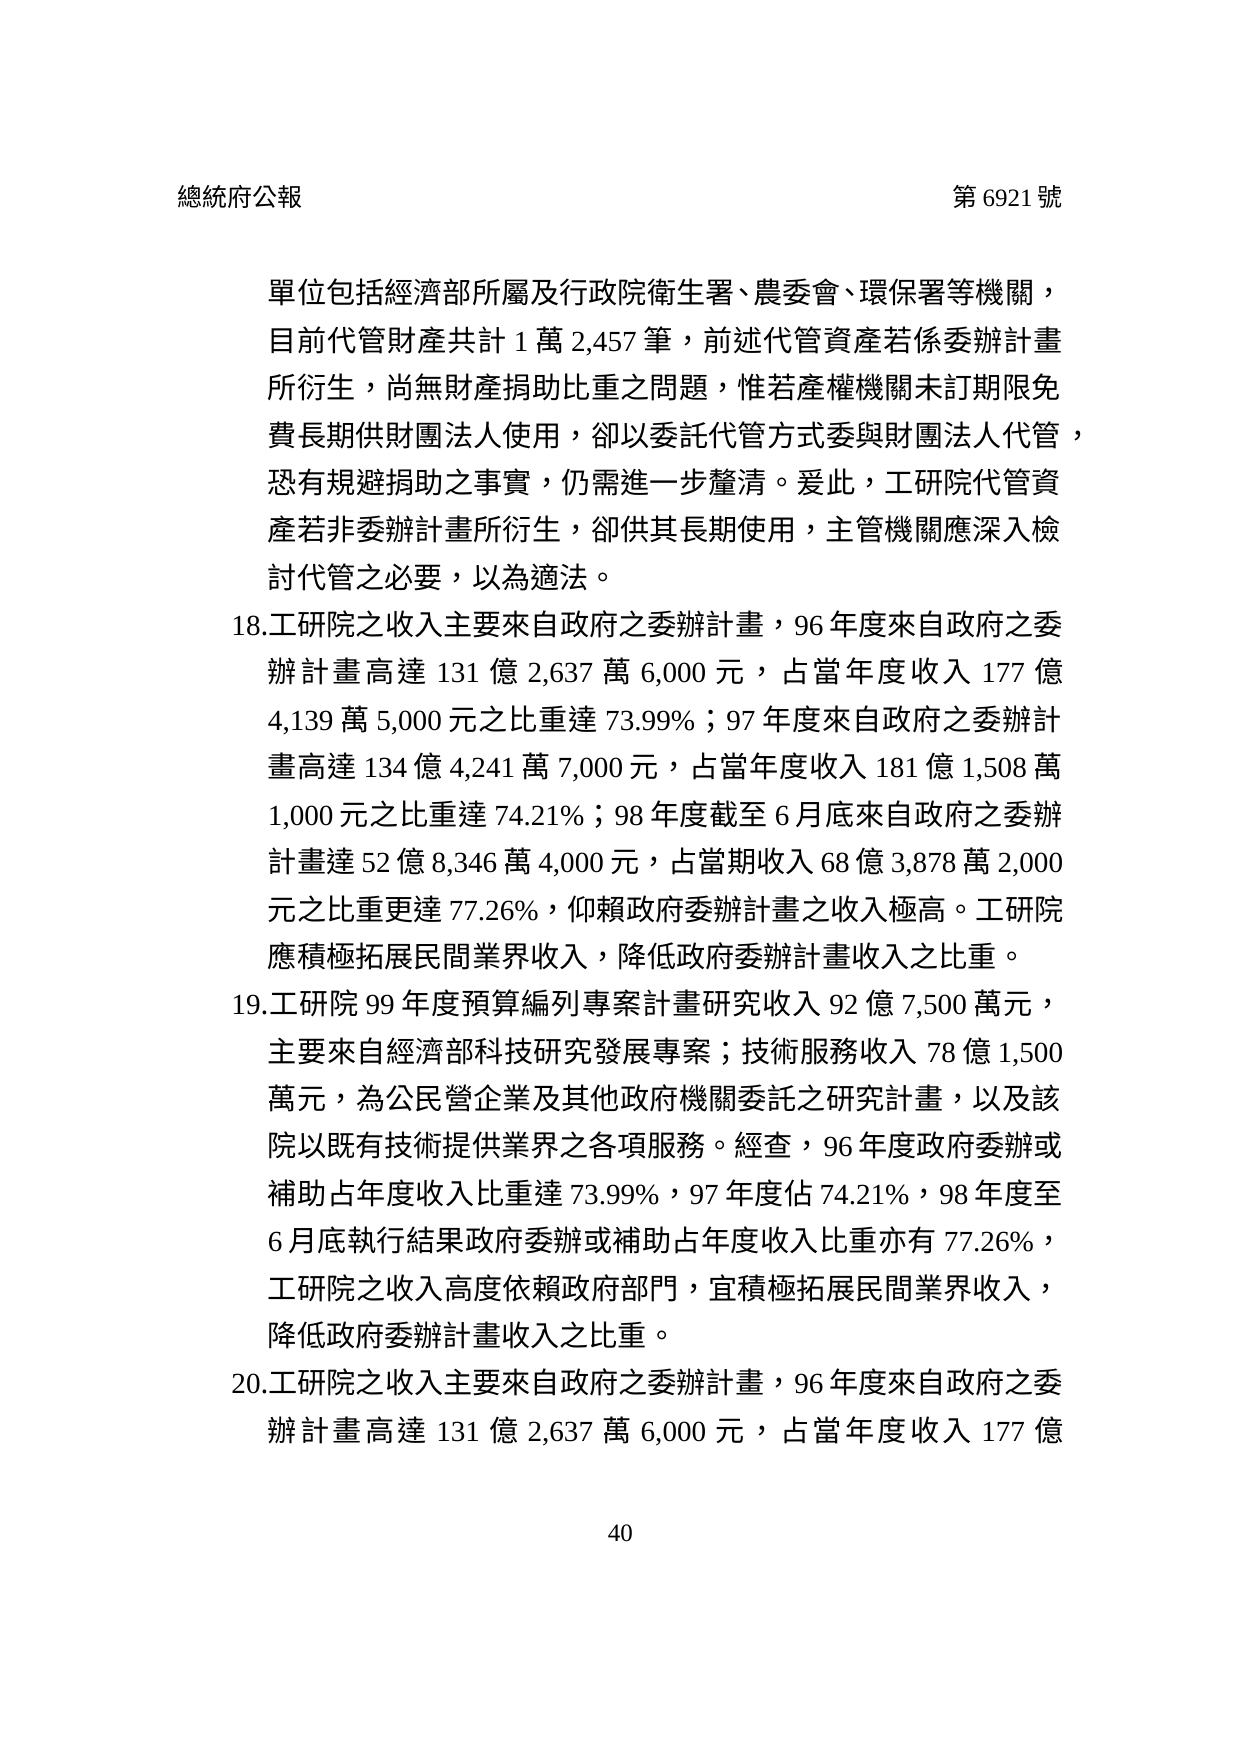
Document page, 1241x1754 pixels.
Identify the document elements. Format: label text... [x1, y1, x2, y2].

text 17.工研院97年底資產負債表顯示代管資產高達169億7,958萬7,000元，累計折舊122億9,269萬9,000元，受託代管資產餘額46億8,688萬8,000元。經查：工研院因受託辦理各項研究計畫，歷年所購入之研發及其周邊所需設備極多，設備所有權單位包括經濟部所屬及行政院衛生署、農委會、環保署等機關，目前代管財產共計1萬2,457筆，前述代管資產若係委辦計畫所衍生，尚無財產捐助比重之問題，惟若產權機關未訂期限免費長期供財團法人使用，卻以委託代管方式委與財團法人代管，恐有規避捐助之事實，仍需進一步釐清。爰此，工研院代管資產若非委辦計畫所衍生，卻供其長期使用，主管機關應深入檢討代管之必要，以為適法。 [231, 266, 1063, 598]
text 19.工研院99年度預算編列專案計畫研究收入92億7,500萬元，主要來自經濟部科技研究發展專案；技術服務收入78億1,500萬元，為公民營企業及其他政府機關委託之研究計畫，以及該院以既有技術提供業界之各項服務。經查，96年度政府委辦或補助占年度收入比重達73.99%，97年度佔74.21%，98年度至6月底執行結果政府委辦或補助占年度收入比重亦有77.26%，工研院之收入高度依賴政府部門，宜積極拓展民間業界收入，降低政府委辦計畫收入之比重。 [231, 977, 1063, 1356]
text 20.工研院之收入主要來自政府之委辦計畫，96年度來自政府之委辦計畫高達131億2,637萬6,000元，占當年度收入177億 [231, 1356, 1063, 1451]
text 18.工研院之收入主要來自政府之委辦計畫，96年度來自政府之委辦計畫高達131億2,637萬6,000元，占當年度收入177億4,139萬5,000元之比重達73.99%；97年度來自政府之委辦計畫高達134億4,241萬7,000元，占當年度收入181億1,508萬1,000元之比重達74.21%；98年度截至6月底來自政府之委辦計畫達52億8,346萬4,000元，占當期收入68億3,878萬2,000元之比重更達77.26%，仰賴政府委辦計畫之收入極高。工研院應積極拓展民間業界收入，降低政府委辦計畫收入之比重。 [231, 598, 1063, 977]
